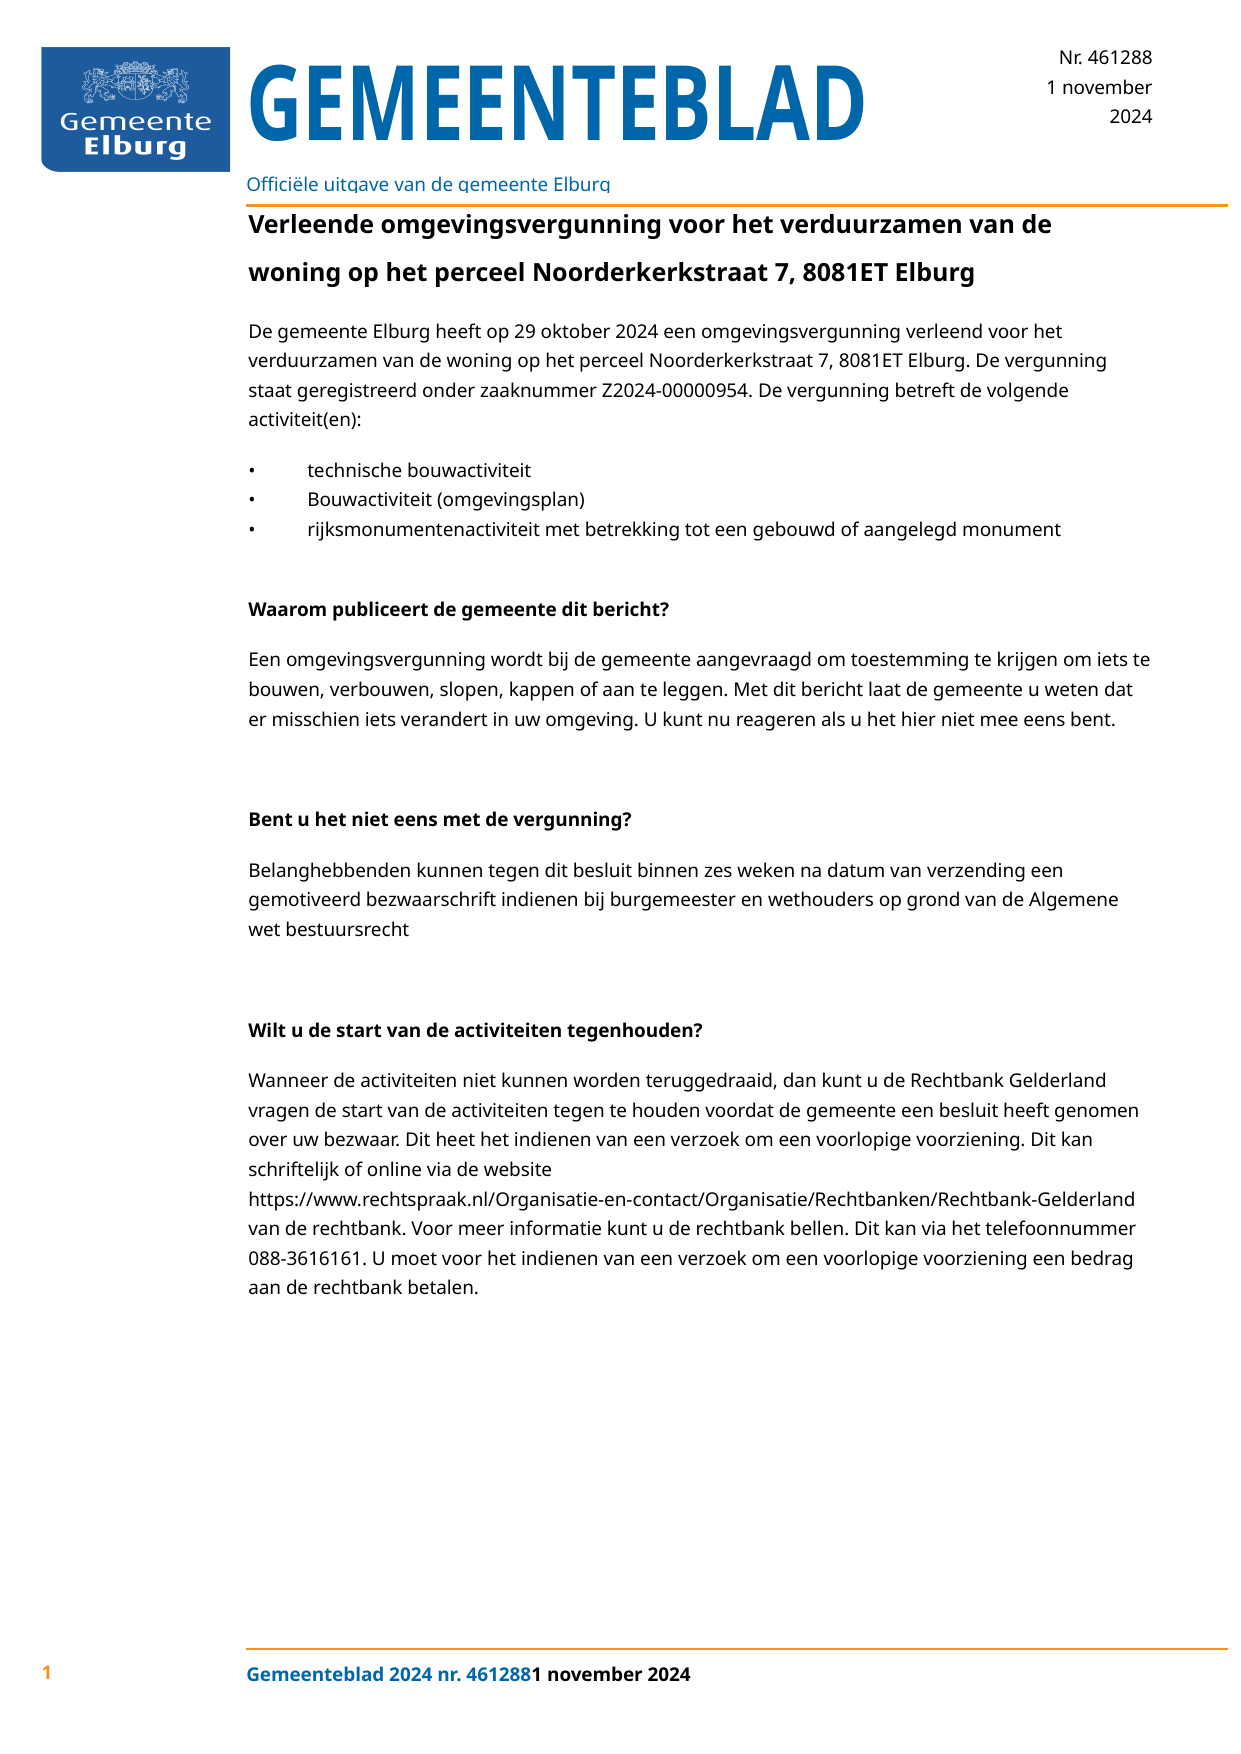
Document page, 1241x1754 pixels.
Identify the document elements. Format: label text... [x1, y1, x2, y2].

text Bent u het niet eens met de vergunning? [248, 807, 1152, 832]
list Bouwactiviteit (omgevingsplan) [248, 487, 1152, 512]
list rijksmonumentenactiviteit met betrekking tot een gebouwd of aangelegd monument [248, 516, 1152, 542]
text Wanneer de activiteiten niet kunnen worden teruggedraaid, dan kunt u de Rechtbank Gelderland vragen de start van de activiteiten tegen te houden voordat de gemeente een besluit heeft genomen over uw bezwaar. Dit heet het indienen van een verzoek om een voorlopige voorziening. Dit kan schriftelijk of online via de website https://www.rechtspraak.nl/Organisatie-en-contact/Organisatie/Rechtbanken/Rechtbank-Gelderland van de rechtbank. Voor meer informatie kunt u de rechtbank bellen. Dit kan via het telefoonnummer 088-3616161. U moet voor het indienen van een verzoek om een voorlopige voorziening een bedrag aan de rechtbank betalen. [248, 1067, 1152, 1300]
text Waarom publiceert de gemeente dit bericht? [248, 596, 1152, 622]
text Belanghebbenden kunnen tegen dit besluit binnen zes weken na datum van verzending een gemotiveerd bezwaarschrift indienen bij burgemeester en wethouders op grond van de Algemene wet bestuursrecht [248, 857, 1152, 942]
text Verleende omgevingsvergunning voor het verduurzamen van de woning op het perceel Noorderkerkstraat 7, 8081ET Elburg [248, 207, 1152, 288]
text De gemeente Elburg heeft op 29 oktober 2024 een omgevingsvergunning verleend voor het verduurzamen van de woning op het perceel Noorderkerkstraat 7, 8081ET Elburg. De vergunning staat geregistreerd onder zaaknummer Z2024-00000954. De vergunning betreft de volgende activiteit(en): [248, 318, 1152, 432]
list technische bouwactiviteit [248, 457, 1152, 483]
picture [41, 47, 231, 172]
text Wilt u de start van de activiteiten tegenhouden? [248, 1017, 1152, 1043]
text Een omgevingsvergunning wordt bij de gemeente aangevraagd om toestemming te krijgen om iets te bouwen, verbouwen, slopen, kappen of aan te leggen. Met dit bericht laat de gemeente u weten dat er misschien iets verandert in uw omgeving. U kunt nu reageren als u het hier niet mee eens bent. [248, 647, 1152, 732]
